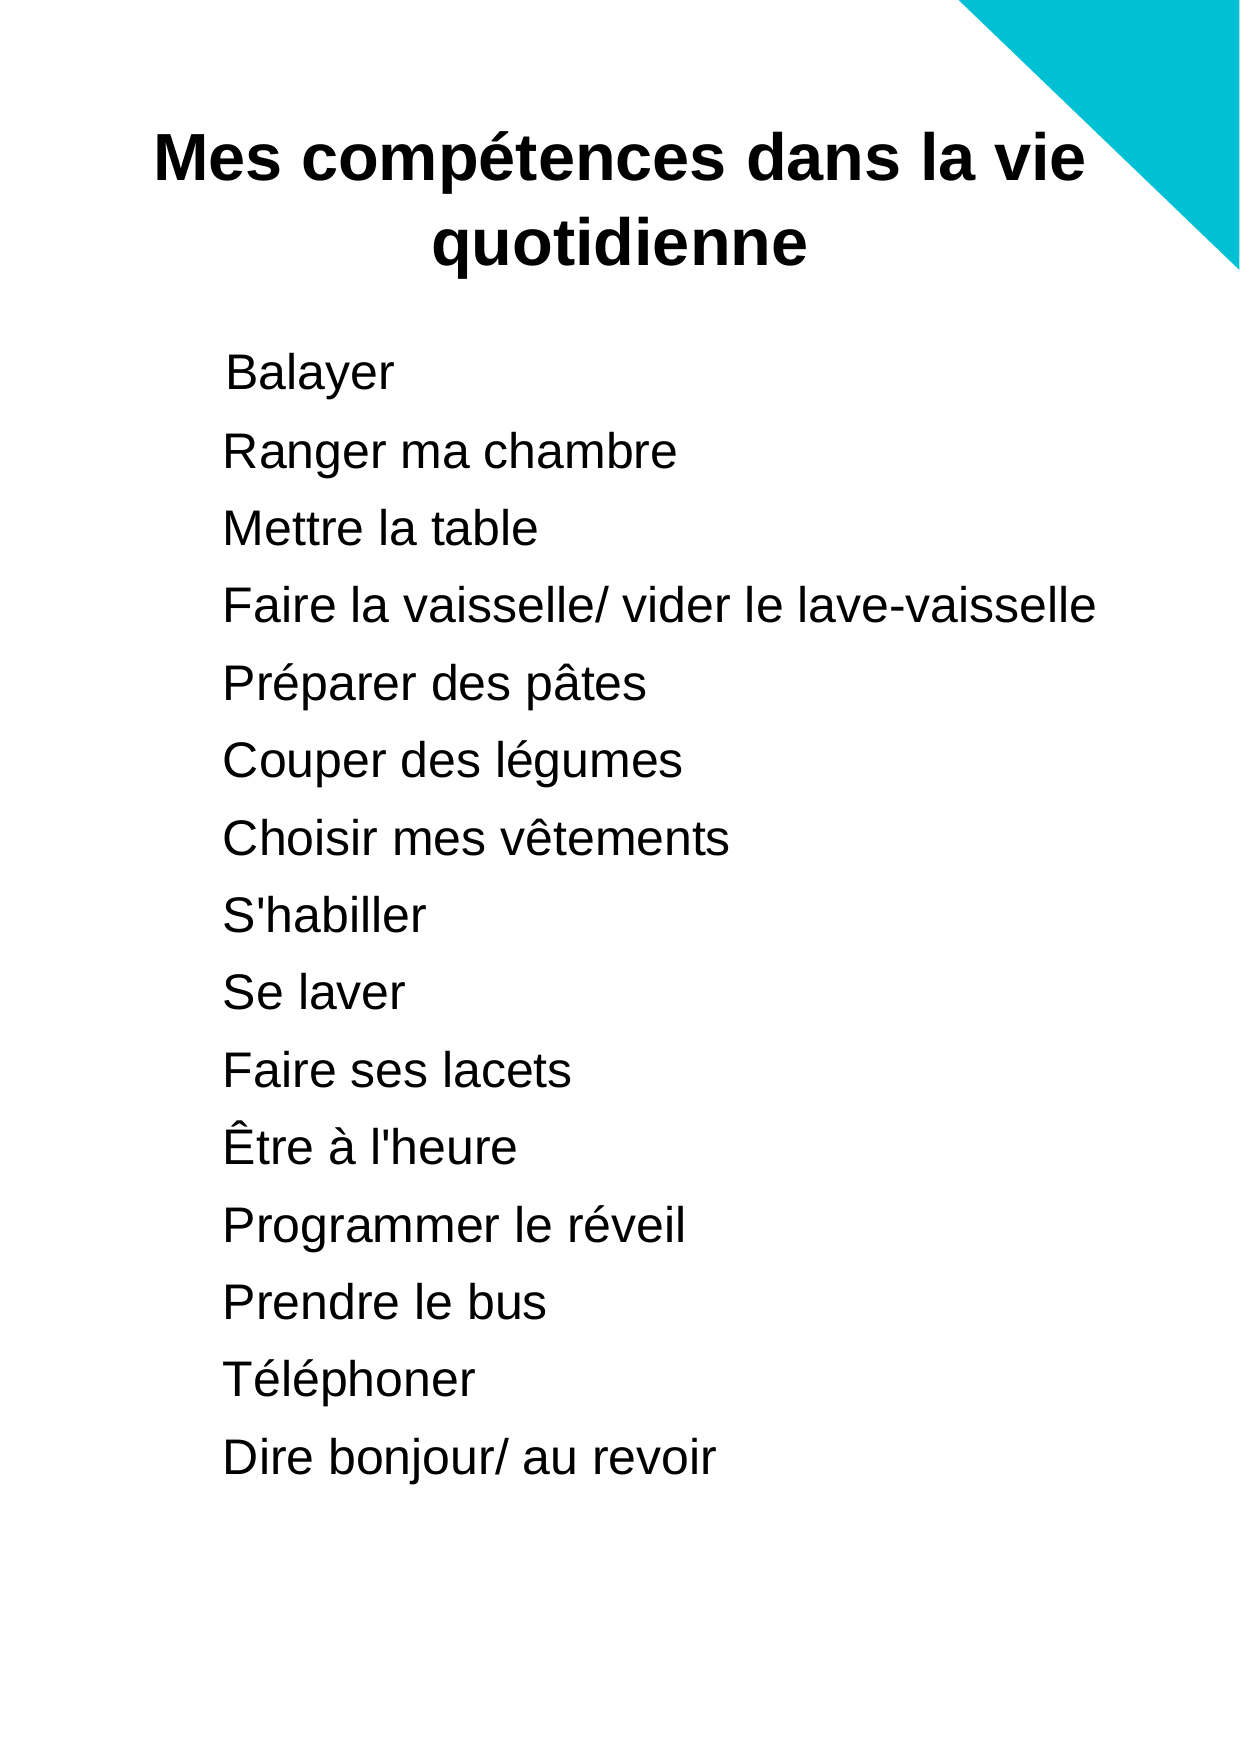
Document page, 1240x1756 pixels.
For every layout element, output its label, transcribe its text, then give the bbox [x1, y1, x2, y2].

text S'habiller [148, 885, 1121, 943]
text Faire ses lacets [148, 1040, 1121, 1098]
text Faire la vaisselle/ vider le lave-vaisselle [148, 575, 1121, 633]
text Se laver [148, 962, 1121, 1020]
text Mes compétences dans la vie quotidienne [118, 118, 1121, 280]
text Mettre la table [148, 498, 1121, 556]
text Téléphoner [148, 1349, 1121, 1407]
text Programmer le réveil [148, 1194, 1121, 1252]
text Choisir mes vêtements [148, 808, 1121, 866]
text Ranger ma chambre [148, 421, 1121, 478]
text Couper des légumes [148, 730, 1121, 788]
text Prendre le bus [148, 1272, 1121, 1330]
text Préparer des pâtes [148, 653, 1121, 711]
text Balayer [148, 339, 1121, 401]
text Être à l'heure [148, 1117, 1121, 1175]
text Dire bonjour/ au revoir [148, 1427, 1121, 1485]
